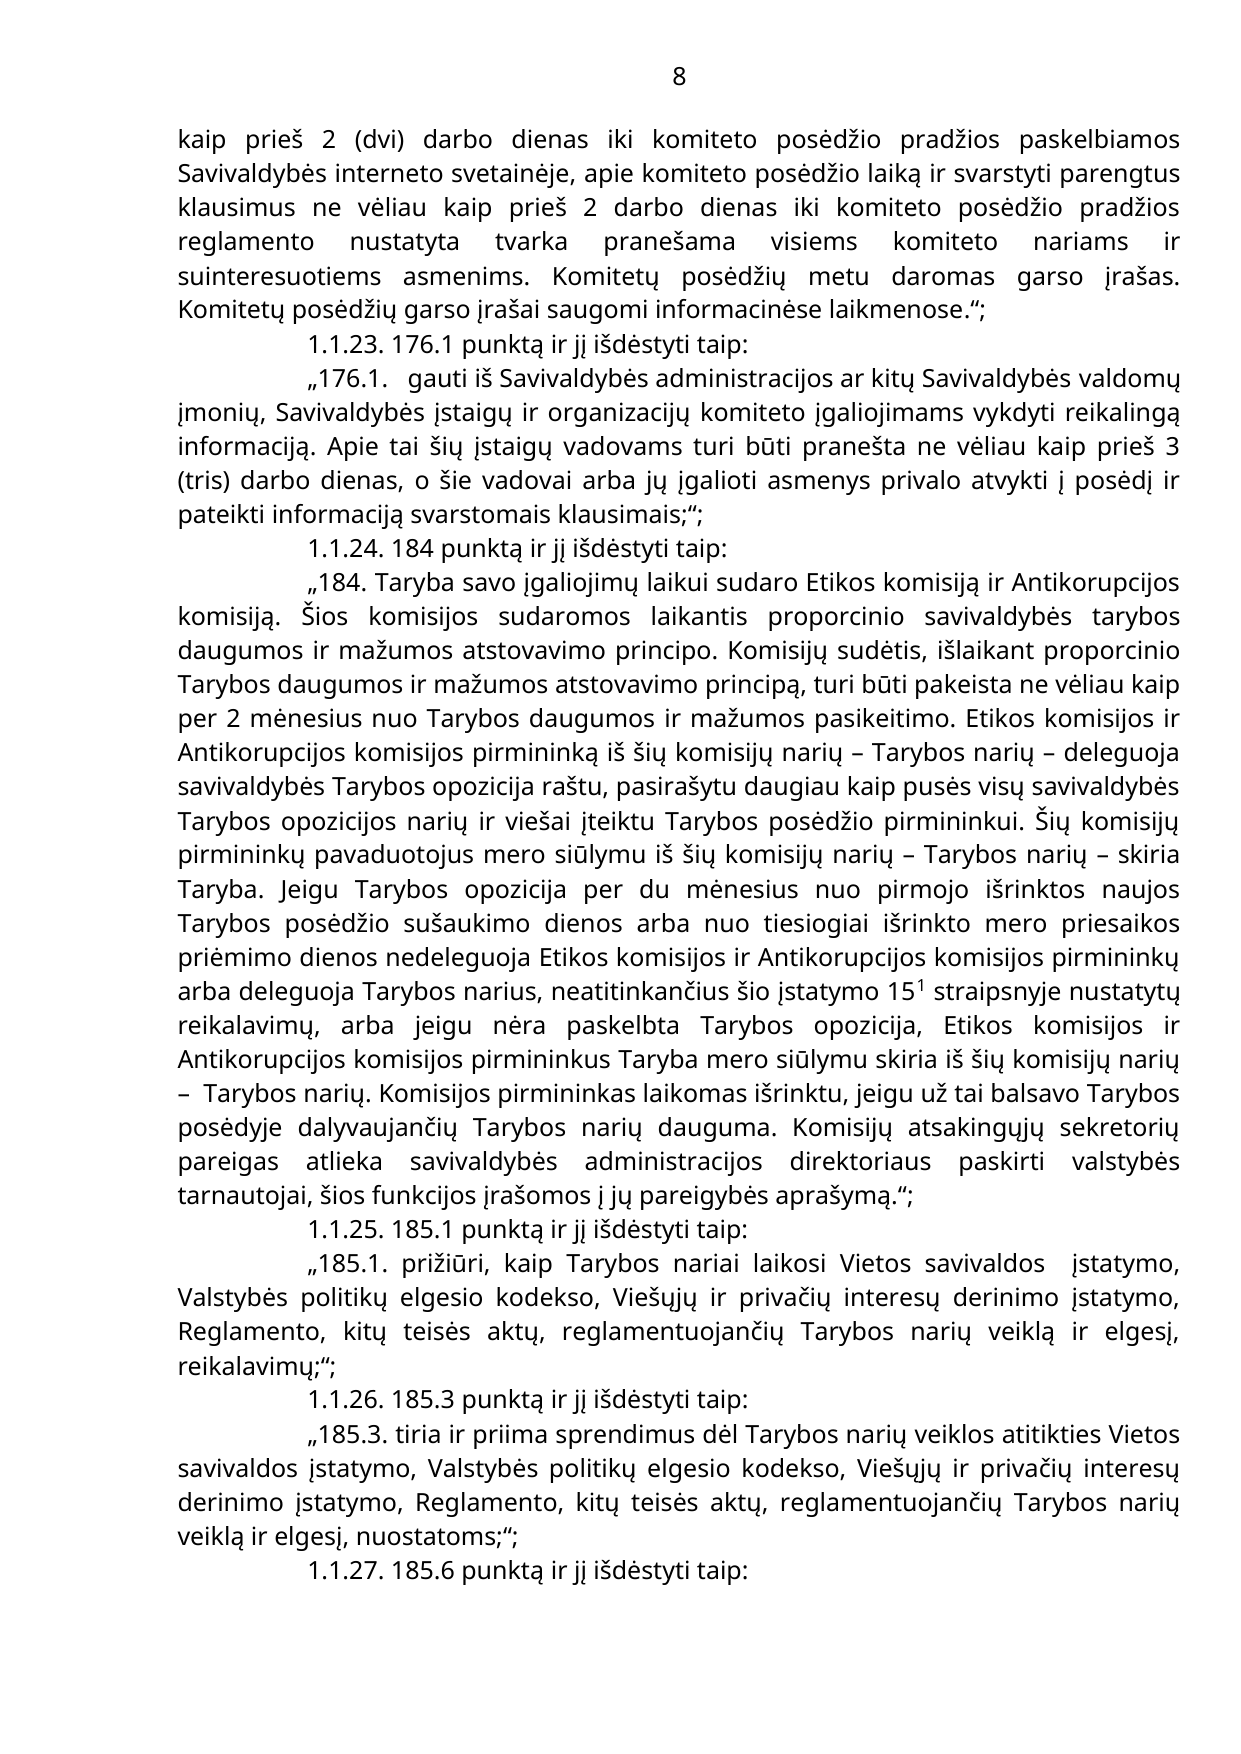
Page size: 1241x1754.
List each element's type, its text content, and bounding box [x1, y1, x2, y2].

text „185.3. tiria ir priima sprendimus dėl Tarybos narių veiklos atitikties Vietos savivaldos įstatymo, Valstybės politikų elgesio kodekso, Viešųjų ir privačių interesų derinimo įstatymo, Reglamento, kitų teisės aktų, reglamentuojančių Tarybos narių veiklą ir elgesį, nuostatoms;“; [177, 1416, 1181, 1552]
text 1.1.23. 176.1 punktą ir jį išdėstyti taip: [177, 326, 1181, 360]
text kaip prieš 2 (dvi) darbo dienas iki komiteto posėdžio pradžios paskelbiamos Savivaldybės interneto svetainėje, apie komiteto posėdžio laiką ir svarstyti parengtus klausimus ne vėliau kaip prieš 2 darbo dienas iki komiteto posėdžio pradžios reglamento nustatyta tvarka pranešama visiems komiteto nariams ir suinteresuotiems asmenims. Komitetų posėdžių metu daromas garso įrašas. Komitetų posėdžių garso įrašai saugomi informacinėse laikmenose.“; [177, 122, 1181, 326]
text „184. Taryba savo įgaliojimų laikui sudaro Etikos komisiją ir Antikorupcijos komisiją. Šios komisijos sudaromos laikantis proporcinio savivaldybės tarybos daugumos ir mažumos atstovavimo principo. Komisijų sudėtis, išlaikant proporcinio Tarybos daugumos ir mažumos atstovavimo principą, turi būti pakeista ne vėliau kaip per 2 mėnesius nuo Tarybos daugumos ir mažumos pasikeitimo. Etikos komisijos ir Antikorupcijos komisijos pirmininką iš šių komisijų narių – Tarybos narių – deleguoja savivaldybės Tarybos opozicija raštu, pasirašytu daugiau kaip pusės visų savivaldybės Tarybos opozicijos narių ir viešai įteiktu Tarybos posėdžio pirmininkui. Šių komisijų pirmininkų pavaduotojus mero siūlymu iš šių komisijų narių – Tarybos narių – skiria Taryba. Jeigu Tarybos opozicija per du mėnesius nuo pirmojo išrinktos naujos Tarybos posėdžio sušaukimo dienos arba nuo tiesiogiai išrinkto mero priesaikos priėmimo dienos nedeleguoja Etikos komisijos ir Antikorupcijos komisijos pirmininkų arba deleguoja Tarybos narius, neatitinkančius šio įstatymo 151 straipsnyje nustatytų reikalavimų, arba jeigu nėra paskelbta Tarybos opozicija, Etikos komisijos ir Antikorupcijos komisijos pirmininkus Taryba mero siūlymu skiria iš šių komisijų narių – Tarybos narių. Komisijos pirmininkas laikomas išrinktu, jeigu už tai balsavo Tarybos posėdyje dalyvaujančių Tarybos narių dauguma. Komisijų atsakingųjų sekretorių pareigas atlieka savivaldybės administracijos direktoriaus paskirti valstybės tarnautojai, šios funkcijos įrašomos į jų pareigybės aprašymą.“; [177, 565, 1181, 1212]
text 1.1.25. 185.1 punktą ir jį išdėstyti taip: [177, 1212, 1181, 1246]
text „176.1. gauti iš Savivaldybės administracijos ar kitų Savivaldybės valdomų įmonių, Savivaldybės įstaigų ir organizacijų komiteto įgaliojimams vykdyti reikalingą informaciją. Apie tai šių įstaigų vadovams turi būti pranešta ne vėliau kaip prieš 3 (tris) darbo dienas, o šie vadovai arba jų įgalioti asmenys privalo atvykti į posėdį ir pateikti informaciją svarstomais klausimais;“; [177, 360, 1181, 531]
text 1.1.26. 185.3 punktą ir jį išdėstyti taip: [177, 1382, 1181, 1416]
text „185.1. prižiūri, kaip Tarybos nariai laikosi Vietos savivaldos įstatymo, Valstybės politikų elgesio kodekso, Viešųjų ir privačių interesų derinimo įstatymo, Reglamento, kitų teisės aktų, reglamentuojančių Tarybos narių veiklą ir elgesį, reikalavimų;“; [177, 1246, 1181, 1382]
text 1.1.27. 185.6 punktą ir jį išdėstyti taip: [177, 1552, 1181, 1587]
text 1.1.24. 184 punktą ir jį išdėstyti taip: [177, 531, 1181, 565]
